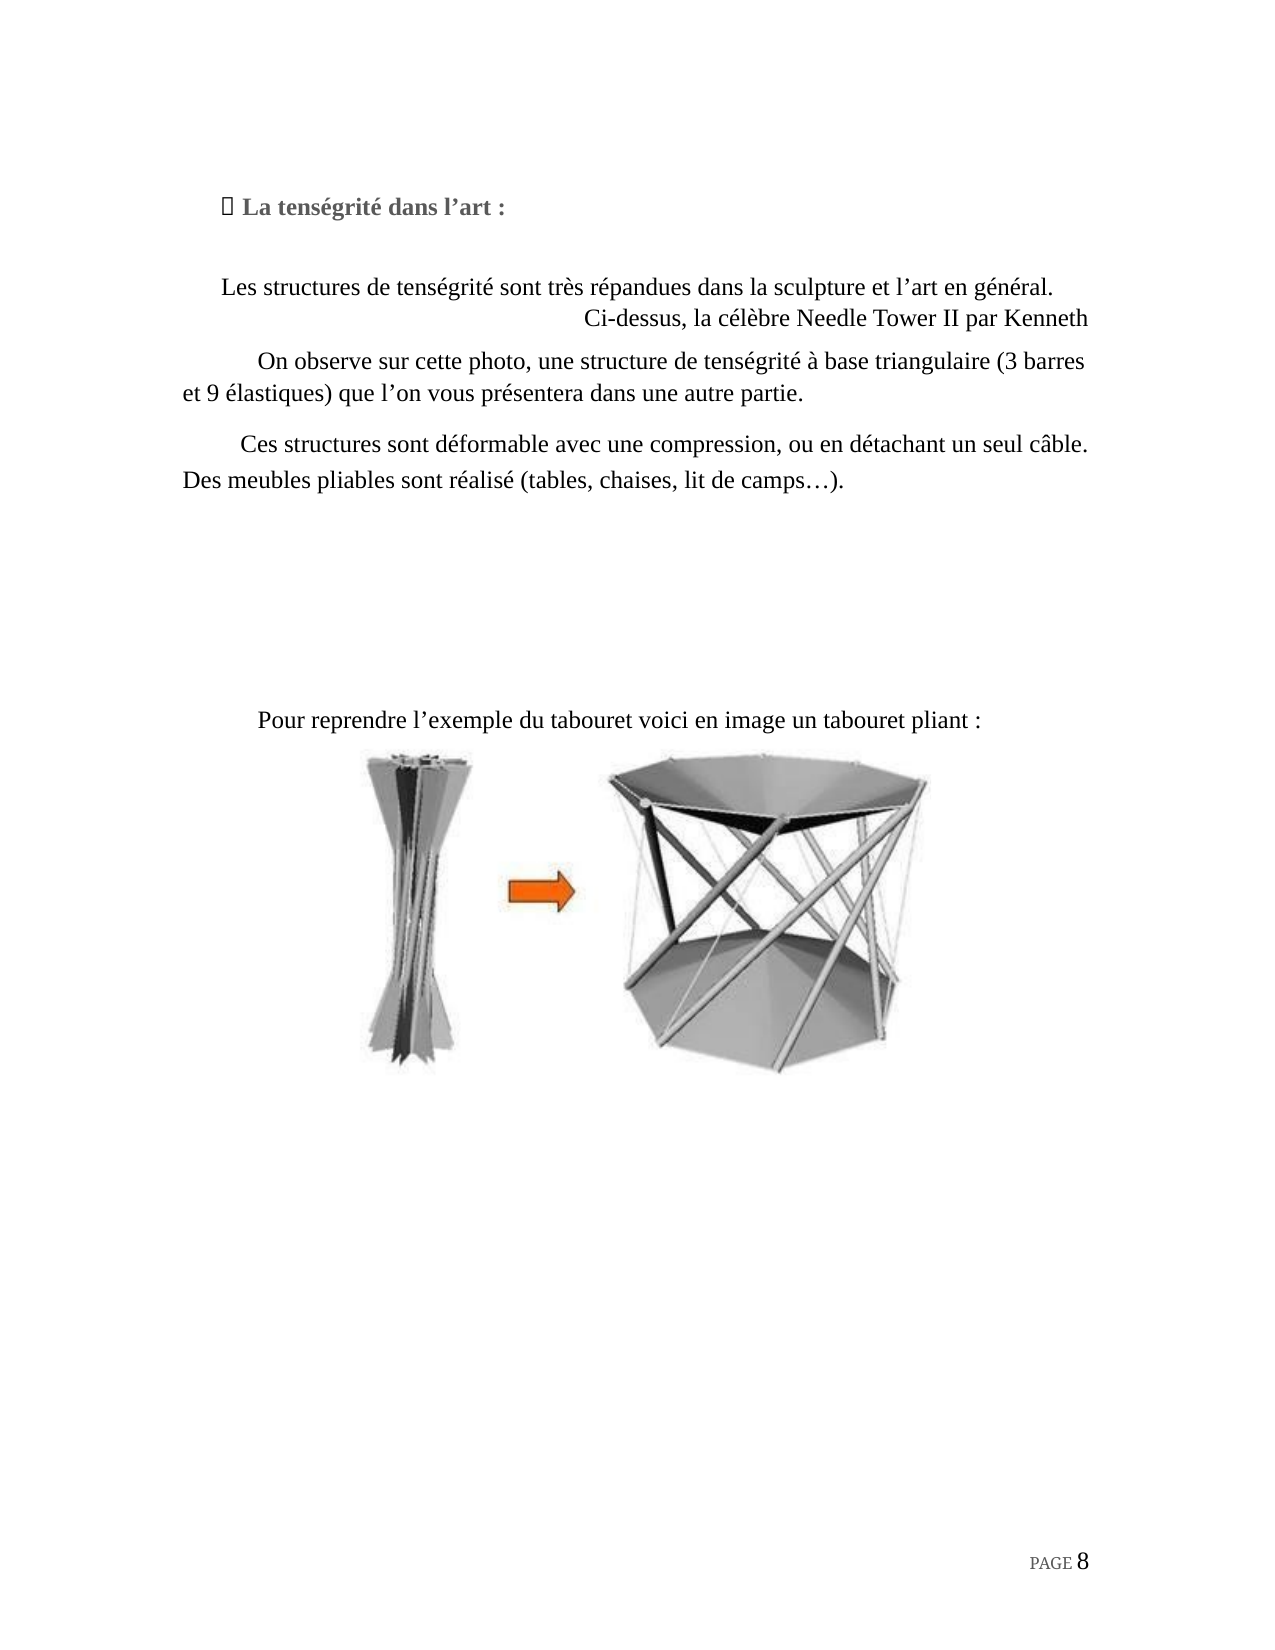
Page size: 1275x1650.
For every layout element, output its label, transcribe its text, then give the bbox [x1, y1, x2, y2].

picture [348, 737, 932, 1080]
text  La tenségrité dans l’art : [220, 189, 1097, 223]
text Les structures de tenségrité sont très répandues dans la sculpture et l’art en général. [182, 272, 1054, 300]
text Pour reprendre l’exemple du tabouret voici en image un tabouret pliant : [257, 705, 1096, 734]
text Des meubles pliables sont réalisé (tables, chaises, lit de camps…). [182, 465, 1096, 494]
text On observe sur cette photo, une structure de tenségrité à base triangulaire (3 barres et 9 élastiques) que l’on vous présentera dans une autre partie. [182, 346, 1096, 406]
text Ces structures sont déformable avec une compression, ou en détachant un seul câble. [182, 429, 1094, 458]
text Ci-dessus, la célèbre Needle Tower II par Kenneth [112, 303, 1094, 331]
